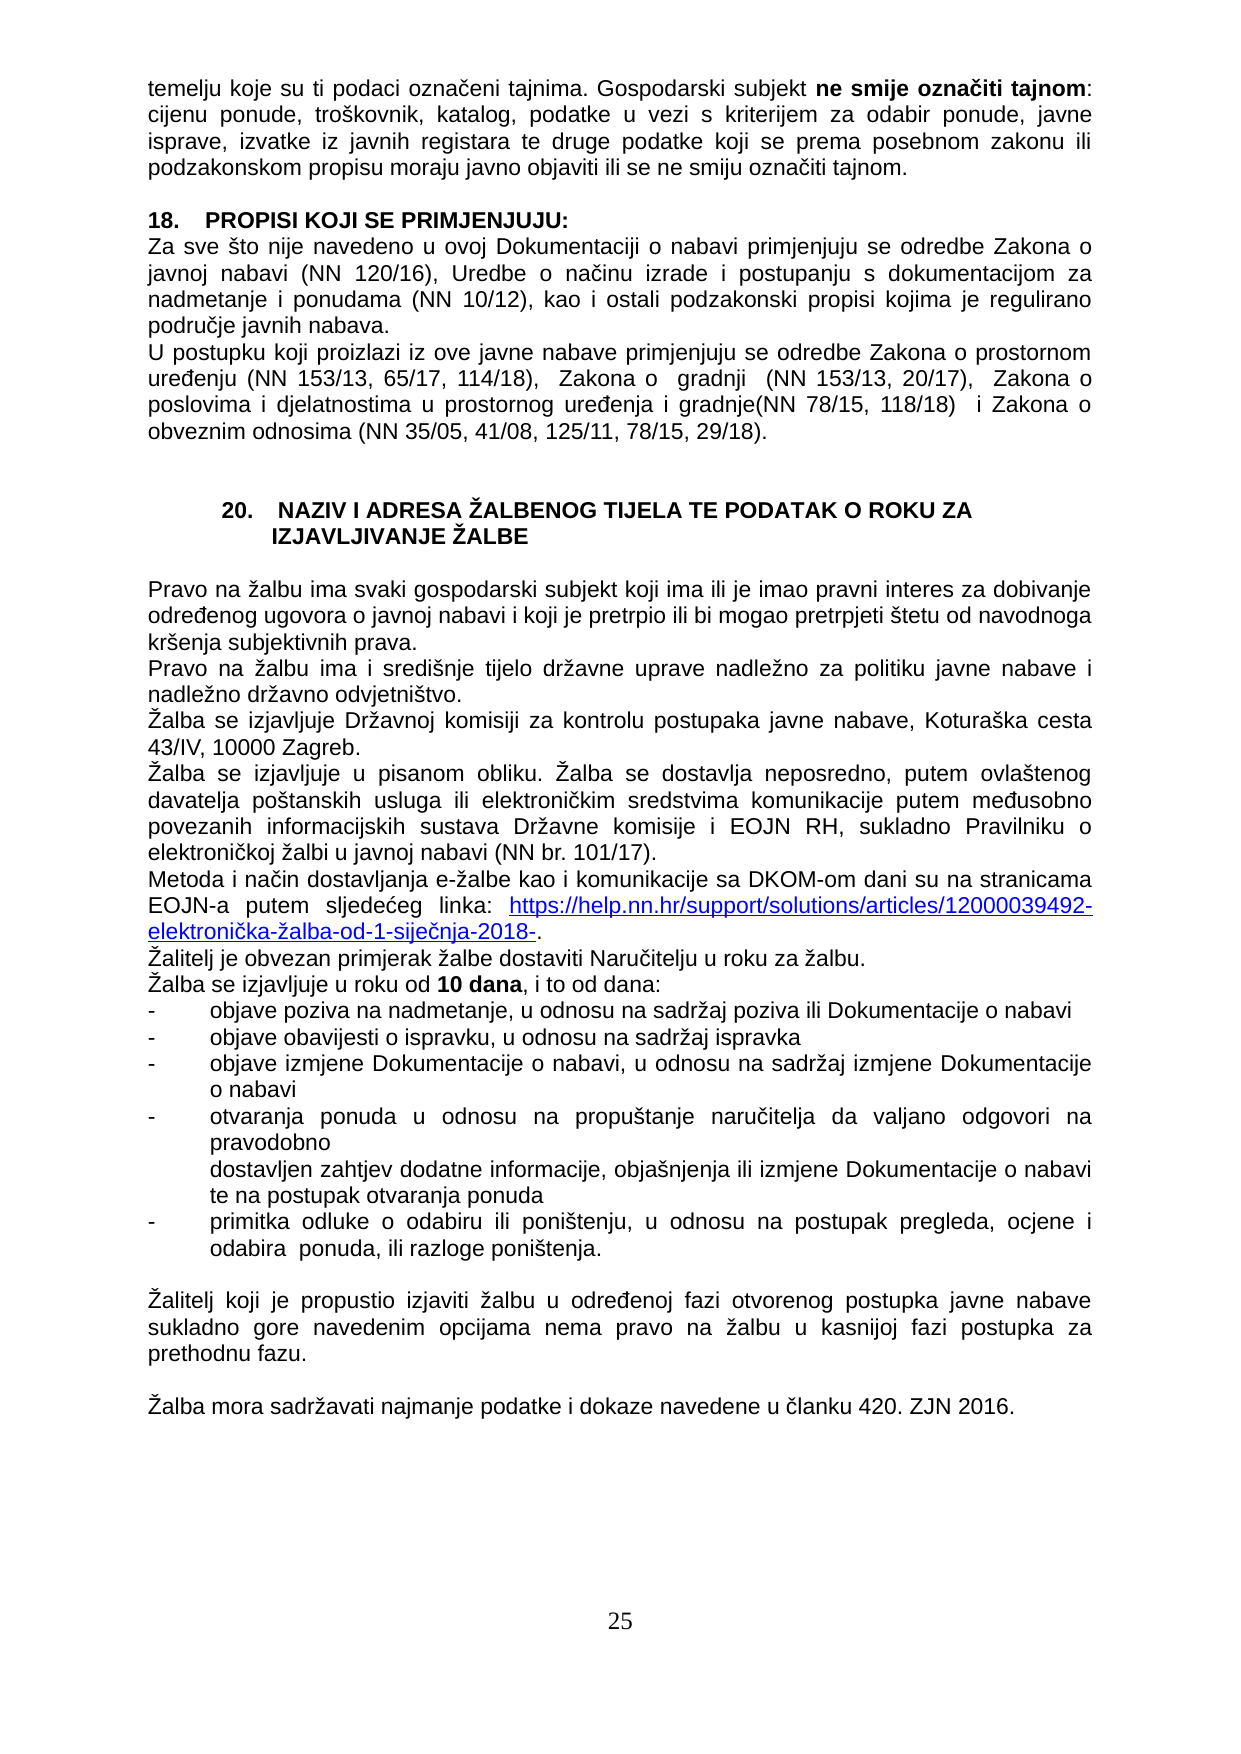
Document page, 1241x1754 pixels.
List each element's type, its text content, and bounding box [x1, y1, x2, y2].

text - objave obavijesti o ispravku, u odnosu na sadržaj ispravka [148, 1024, 1093, 1050]
text U postupku koji proizlazi iz ove javne nabave primjenjuju se odredbe Zakona o prostornom uređenju (NN 153/13, 65/17, 114/18), Zakona o gradnji (NN 153/13, 20/17), Zakona o poslovima i djelatnostima u prostornog uređenja i gradnje(NN 78/15, 118/18) i Zakona o obveznim odnosima (NN 35/05, 41/08, 125/11, 78/15, 29/18). [148, 338, 1093, 444]
text Pravo na žalbu ima i središnje tijelo državne uprave nadležno za politiku javne nabave i nadležno državno odvjetništvo. [148, 655, 1093, 707]
text - primitka odluke o odabiru ili poništenju, u odnosu na postupak pregleda, ocjene i odabira ponuda, ili razloge poništenja. [148, 1208, 1093, 1261]
text Žalitelj koji je propustio izjaviti žalbu u određenoj fazi otvorenog postupka javne nabave sukladno gore navedenim opcijama nema pravo na žalbu u kasnijoj fazi postupka za prethodnu fazu. [148, 1287, 1093, 1366]
text temelju koje su ti podaci označeni tajnima. Gospodarski subjekt ne smije označiti tajnom: cijenu ponude, troškovnik, katalog, podatke u vezi s kriterijem za odabir ponude, javne isprave, izvatke iz javnih registara te druge podatke koji se prema posebnom zakonu ili podzakonskom propisu moraju javno objaviti ili se ne smiju označiti tajnom. [148, 75, 1093, 180]
text Žalba mora sadržavati najmanje podatke i dokaze navedene u članku 420. ZJN 2016. [148, 1393, 1093, 1419]
text 18. PROPISI KOJI SE PRIMJENJUJU: [148, 207, 1093, 233]
list NAZIV I ADRESA ŽALBENOG TIJELA TE PODATAK O ROKU ZA IZJAVLJIVANJE ŽALBE [221, 497, 1093, 549]
text Žalba se izjavljuje u roku od 10 dana, i to od dana: [148, 971, 1093, 997]
text - otvaranja ponuda u odnosu na propuštanje naručitelja da valjano odgovori na pravodobno [148, 1103, 1093, 1156]
text Pravo na žalbu ima svaki gospodarski subjekt koji ima ili je imao pravni interes za dobivanje određenog ugovora o javnoj nabavi i koji je pretrpio ili bi mogao pretrpjeti štetu od navodnoga kršenja subjektivnih prava. [148, 576, 1093, 655]
text Žalba se izjavljuje u pisanom obliku. Žalba se dostavlja neposredno, putem ovlaštenog davatelja poštanskih usluga ili elektroničkim sredstvima komunikacije putem međusobno povezanih informacijskih sustava Državne komisije i EOJN RH, sukladno Pravilniku o elektroničkoj žalbi u javnoj nabavi (NN br. 101/17). [148, 760, 1093, 866]
text - objave poziva na nadmetanje, u odnosu na sadržaj poziva ili Dokumentacije o nabavi [148, 997, 1093, 1024]
text Žalitelj je obvezan primjerak žalbe dostaviti Naručitelju u roku za žalbu. [148, 945, 1093, 971]
text dostavljen zahtjev dodatne informacije, objašnjenja ili izmjene Dokumentacije o nabavi te na postupak otvaranja ponuda [209, 1156, 1093, 1208]
text Za sve što nije navedeno u ovoj Dokumentaciji o nabavi primjenjuju se odredbe Zakona o javnoj nabavi (NN 120/16), Uredbe o načinu izrade i postupanju s dokumentacijom za nadmetanje i ponudama (NN 10/12), kao i ostali podzakonski propisi kojima je regulirano područje javnih nabava. [148, 233, 1093, 338]
text - objave izmjene Dokumentacije o nabavi, u odnosu na sadržaj izmjene Dokumentacije o nabavi [148, 1050, 1093, 1103]
text Metoda i način dostavljanja e-žalbe kao i komunikacije sa DKOM-om dani su na stranicama EOJN-a putem sljedećeg linka: https://help.nn.hr/support/solutions/articles/12000039492-elektronička-žalba-od-1-siječnja-2018-. [148, 866, 1093, 945]
text Žalba se izjavljuje Državnoj komisiji za kontrolu postupaka javne nabave, Koturaška cesta 43/IV, 10000 Zagreb. [148, 707, 1093, 760]
